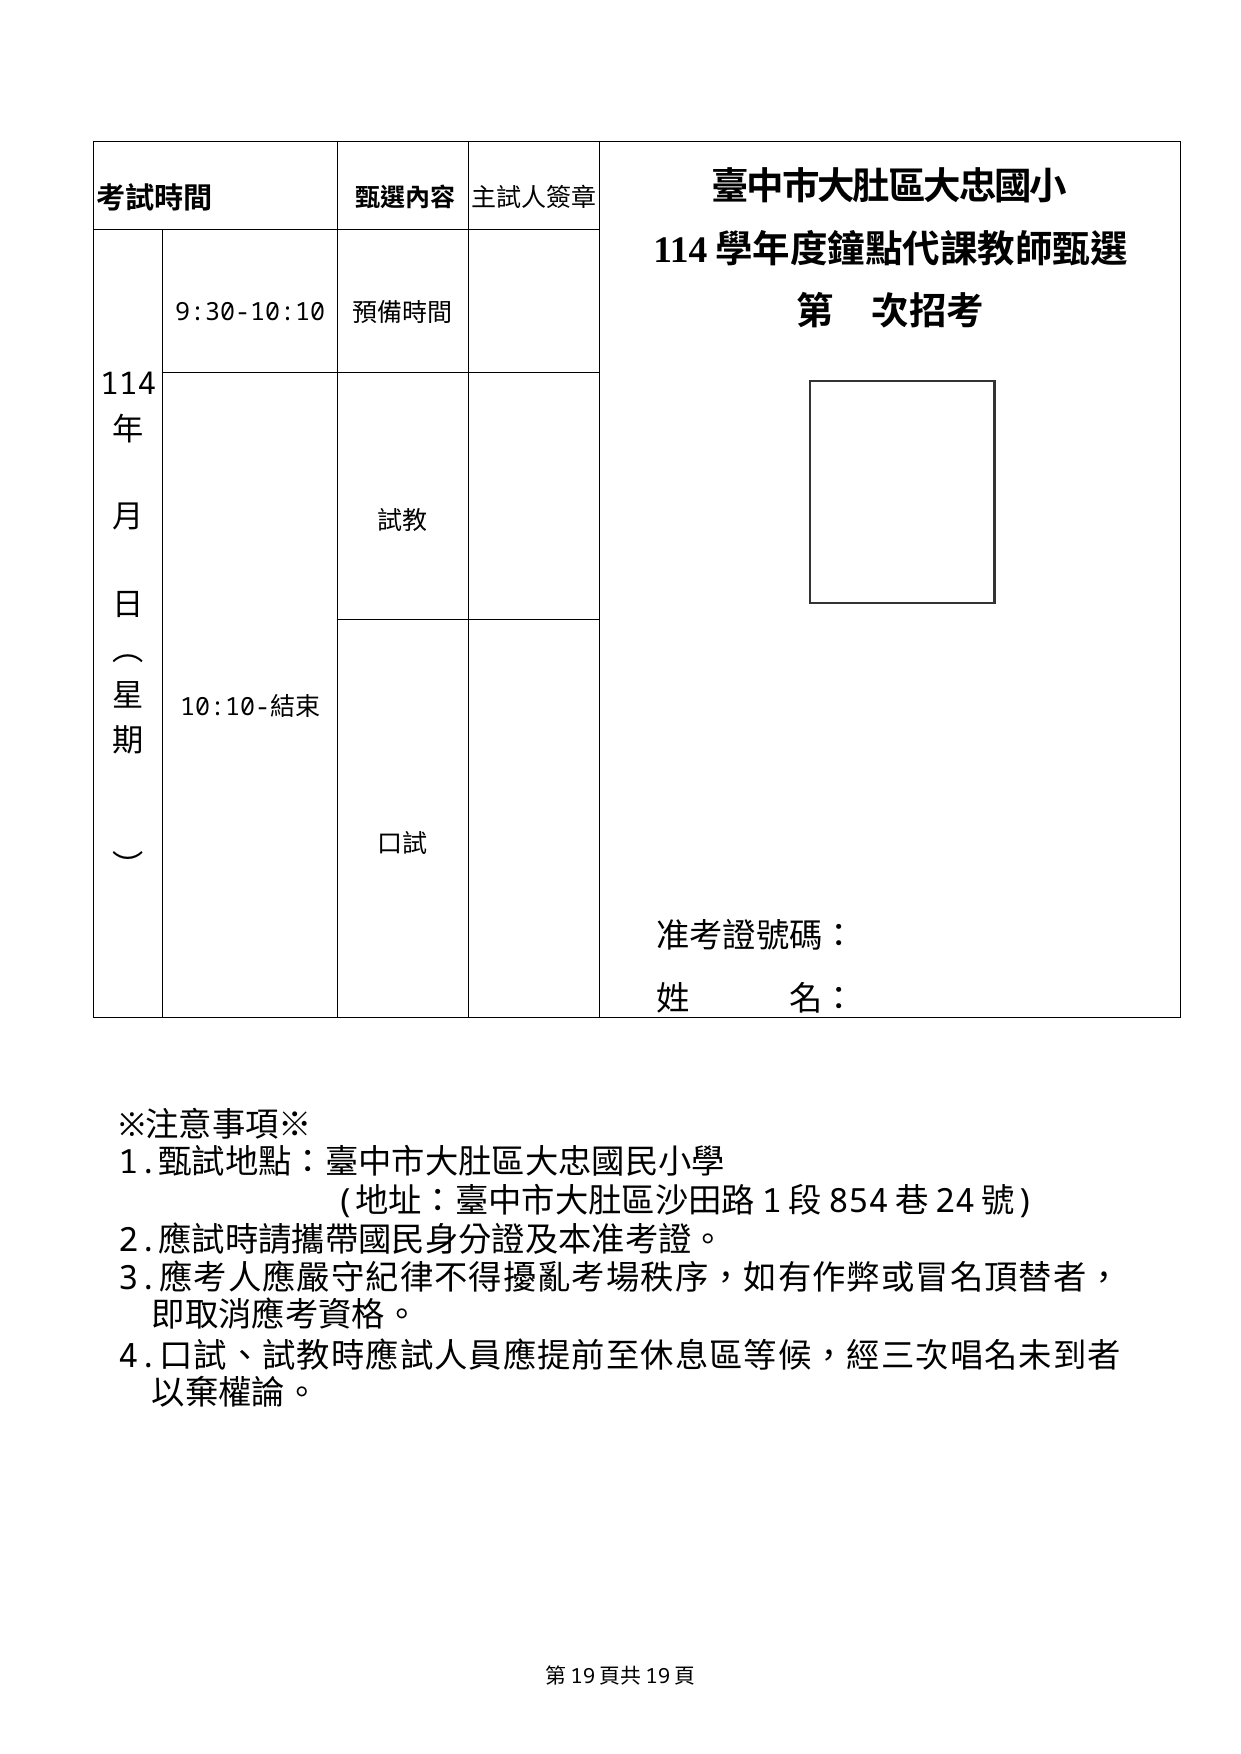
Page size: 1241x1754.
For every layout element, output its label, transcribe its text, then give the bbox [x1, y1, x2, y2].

table_cell 10:10-結束 [163, 373, 337, 1017]
table_cell 預備時間 [338, 230, 468, 372]
text ※注意事項※ [118, 1080, 1122, 1143]
table_header 臺中巿大肚區大忠國小 114學年度鐘點代課教師甄選 第 次招考 准考證號碼： 姓 名： [600, 142, 1180, 1017]
table_cell 口試 [338, 620, 468, 1017]
table_header 主試人簽章 [469, 142, 599, 229]
text 1.甄試地點：臺中市大肚區大忠國民小學 [118, 1143, 1122, 1181]
table_header [811, 382, 993, 602]
table_header 考試時間 [94, 142, 337, 229]
table_header 甄選內容 [338, 142, 468, 229]
table_cell 試教 [338, 373, 468, 619]
table_cell [469, 620, 599, 1017]
table_cell 9:30-10:10 [163, 230, 337, 372]
text 3.應考人應嚴守紀律不得擾亂考場秩序，如有作弊或冒名頂替者，即取消應考資格。 [118, 1259, 1122, 1336]
text 2.應試時請攜帶國民身分證及本准考證。 [118, 1220, 1122, 1259]
text (地址：臺中市大肚區沙田路1段854巷24號) [335, 1181, 1122, 1220]
table_cell 114 年 月 日 ︵ 星 期 ︶ [94, 230, 162, 1017]
table_cell [469, 373, 599, 619]
text 4.口試、試教時應試人員應提前至休息區等候，經三次唱名未到者以棄權論。 [118, 1336, 1122, 1414]
table_cell [469, 230, 599, 372]
